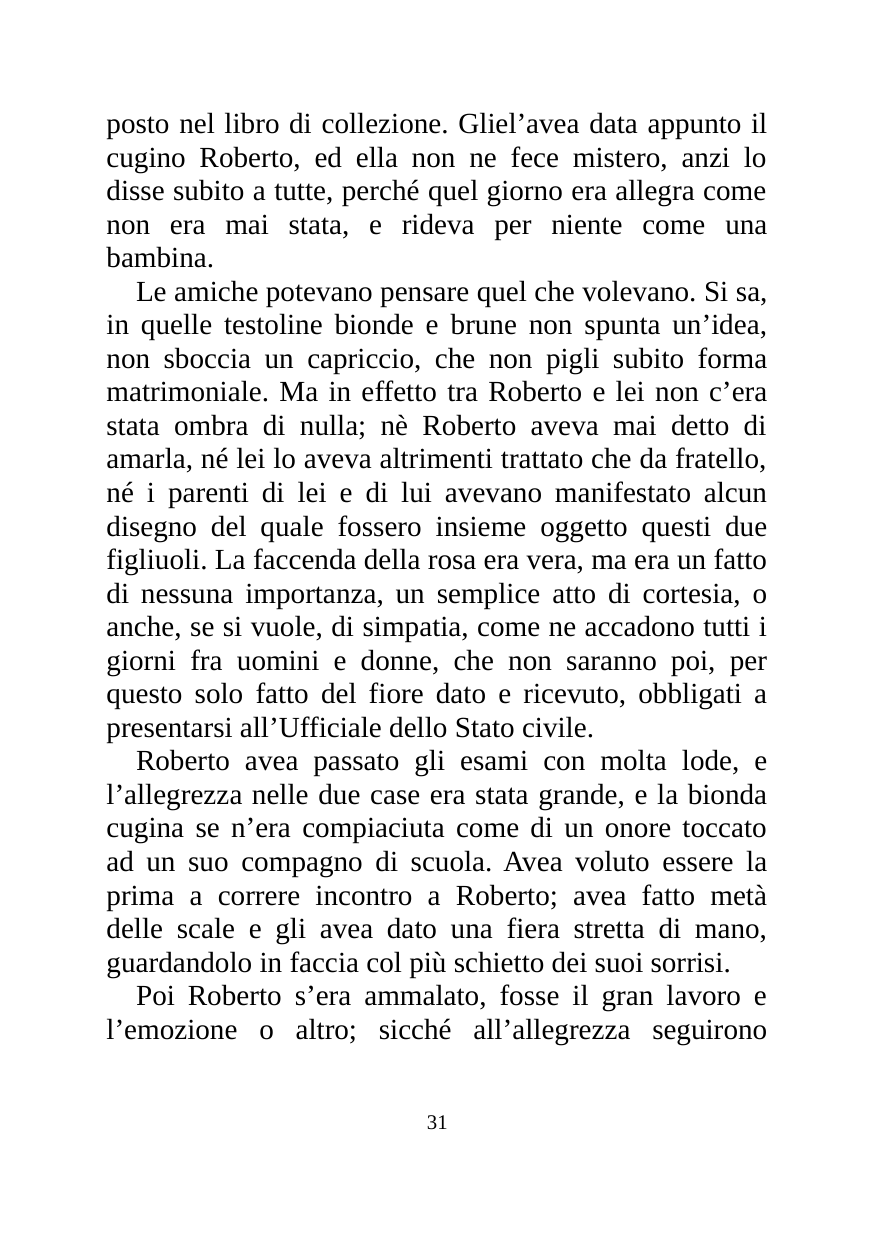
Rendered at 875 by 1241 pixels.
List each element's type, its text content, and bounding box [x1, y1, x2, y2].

text Le amiche potevano pensare quel che volevano. Si sa, in quelle testoline bionde e brune non spunta un’idea, non sboccia un capriccio, che non pigli subito forma matrimoniale. Ma in effetto tra Roberto e lei non c’era stata ombra di nulla; nè Roberto aveva mai detto di amarla, né lei lo aveva altrimenti trattato che da fratello, né i parenti di lei e di lui avevano manifestato alcun disegno del quale fossero insieme oggetto questi due figliuoli. La faccenda della rosa era vera, ma era un fatto di nessuna importanza, un semplice atto di cortesia, o anche, se si vuole, di simpatia, come ne accadono tutti i giorni fra uomini e donne, che non saranno poi, per questo solo fatto del fiore dato e ricevuto, obbligati a presentarsi all’Ufficiale dello Stato civile. [106, 274, 768, 743]
text Poi Roberto s’era ammalato, fosse il gran lavoro e l’emozione o altro; sicché all’allegrezza seguirono [106, 978, 768, 1045]
text posto nel libro di collezione. Gliel’avea data appunto il cugino Roberto, ed ella non ne fece mistero, anzi lo disse subito a tutte, perché quel giorno era allegra come non era mai stata, e rideva per niente come una bambina. [106, 106, 768, 274]
text Roberto avea passato gli esami con molta lode, e l’allegrezza nelle due case era stata grande, e la bionda cugina se n’era compiaciuta come di un onore toccato ad un suo compagno di scuola. Avea voluto essere la prima a correre incontro a Roberto; avea fatto metà delle scale e gli avea dato una fiera stretta di mano, guardandolo in faccia col più schietto dei suoi sorrisi. [106, 743, 768, 978]
